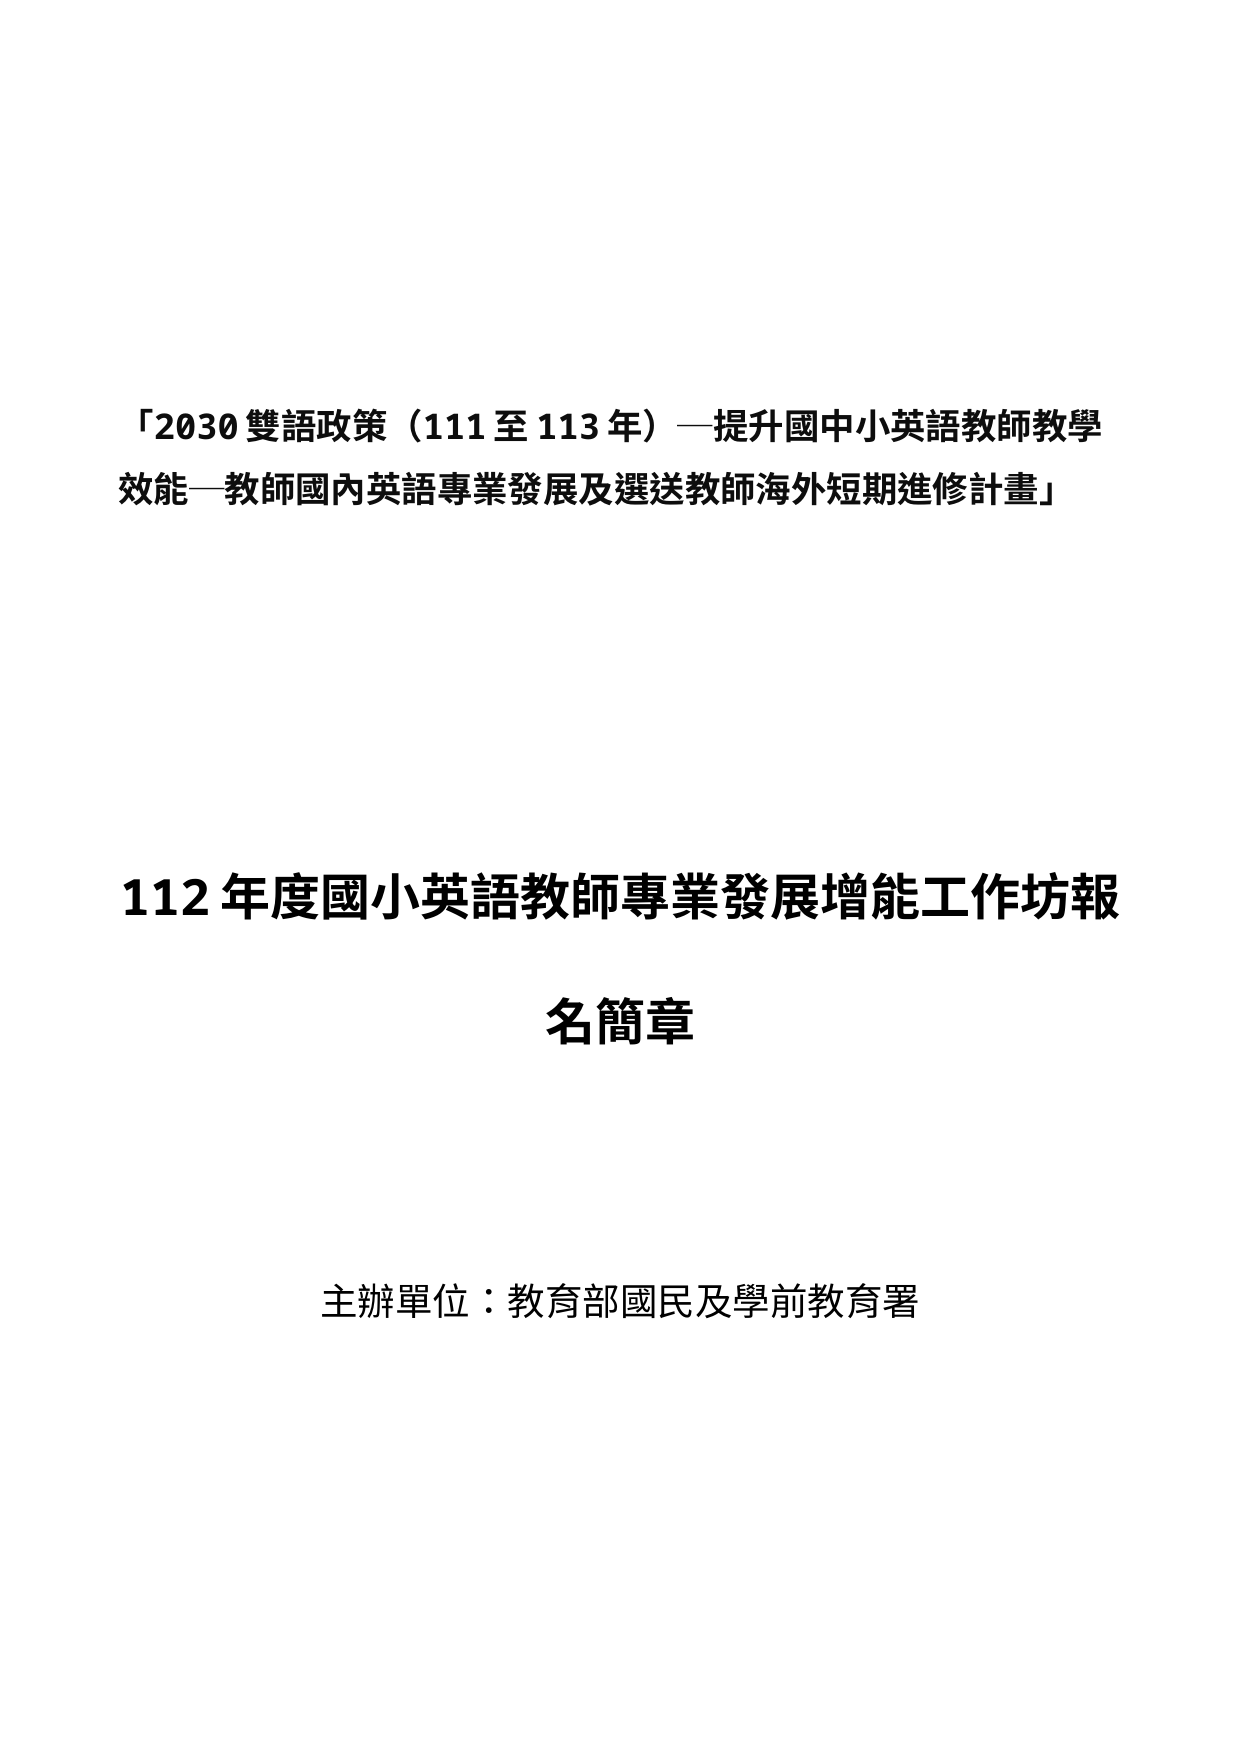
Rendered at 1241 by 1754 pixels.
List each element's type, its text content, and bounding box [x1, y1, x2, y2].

text 主辦單位：教育部國民及學前教育署 [118, 1258, 1122, 1320]
text 「2030雙語政策（111至113年）─提升國中小英語教師教學效能─教師國內英語專業發展及選送教師海外短期進修計畫」 [118, 383, 1122, 508]
text 112年度國小英語教師專業發展增能工作坊報名簡章 [118, 820, 1122, 1070]
